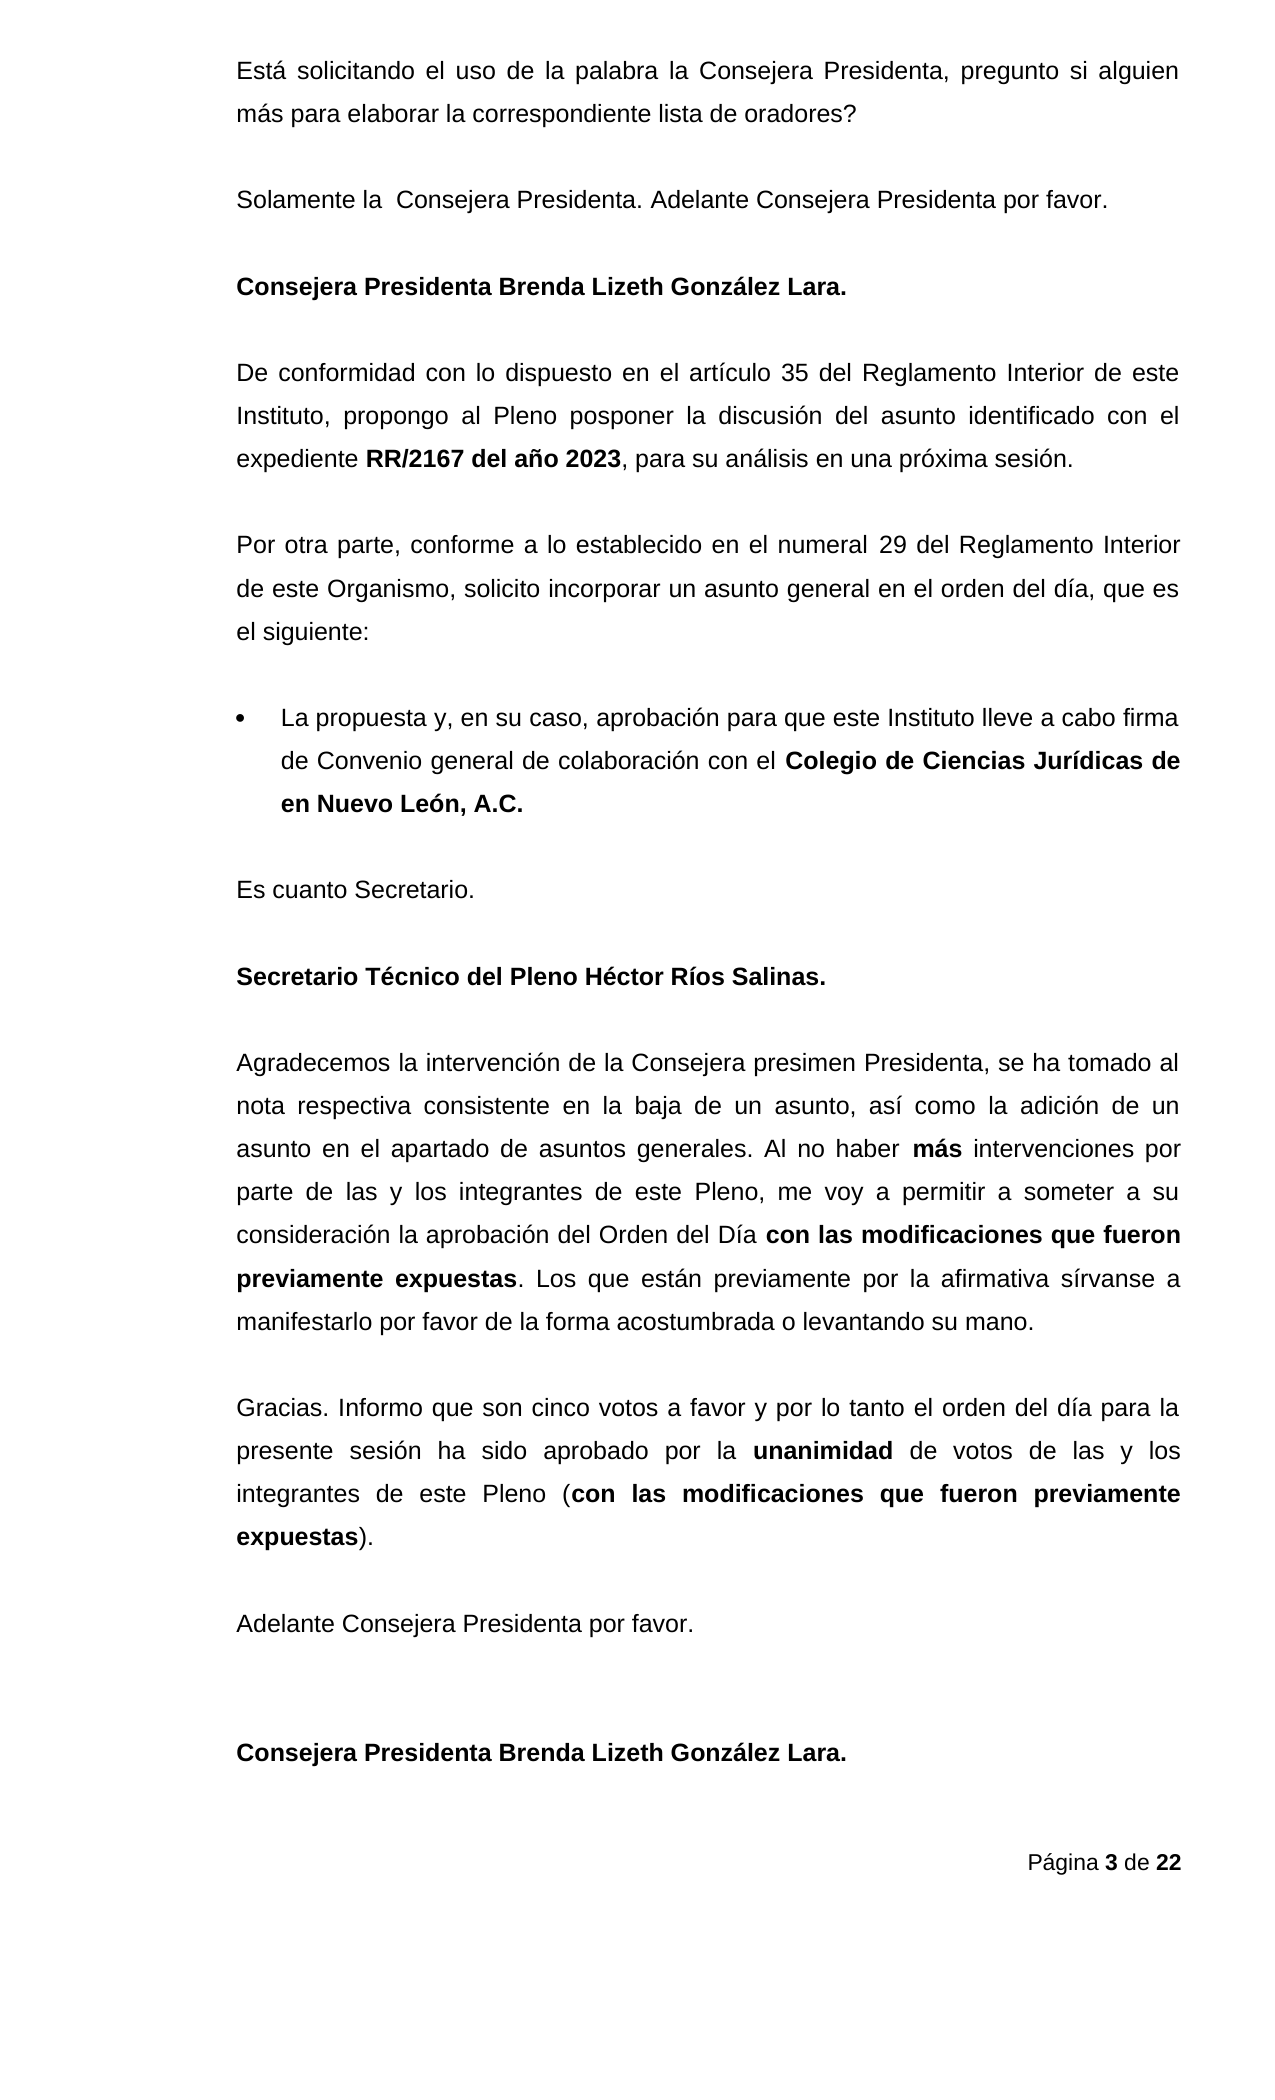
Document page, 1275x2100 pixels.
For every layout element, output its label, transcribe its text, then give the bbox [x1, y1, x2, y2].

text Agradecemos la intervención de la Consejera presimen Presidenta, se ha tomado al nota respectiva consistente en la baja de un asunto, así como la adición de un asunto en el apartado de asuntos generales. Al no haber más intervenciones por parte de las y los integrantes de este Pleno, me voy a permitir a someter a su consideración la aprobación del Orden del Día con las modificaciones que fueron previamente expuestas. Los que están previamente por la afirmativa sírvanse a manifestarlo por favor de la forma acostumbrada o levantando su mano. [236, 1048, 1181, 1336]
text Consejera Presidenta Brenda Lizeth González Lara. [236, 1738, 1181, 1767]
text Consejera Presidenta Brenda Lizeth González Lara. [236, 272, 1181, 301]
text Secretario Técnico del Pleno Héctor Ríos Salinas. [236, 962, 1181, 991]
list La propuesta y, en su caso, aprobación para que este Instituto lleve a cabo firma de Convenio general de colaboración con el Colegio de Ciencias Jurídicas de en Nuevo León, A.C. [236, 703, 1181, 818]
text Es cuanto Secretario. [236, 876, 1181, 904]
text Gracias. Informo que son cinco votos a favor y por lo tanto el orden del día para la presente sesión ha sido aprobado por la unanimidad de votos de las y los integrantes de este Pleno (con las modificaciones que fueron previamente expuestas). [236, 1393, 1181, 1551]
text De conformidad con lo dispuesto en el artículo 35 del Reglamento Interior de este Instituto, propongo al Pleno posponer la discusión del asunto identificado con el expediente RR/2167 del año 2023, para su análisis en una próxima sesión. [236, 358, 1181, 473]
text Solamente la Consejera Presidenta. Adelante Consejera Presidenta por favor. [236, 186, 1181, 214]
text Por otra parte, conforme a lo establecido en el numeral 29 del Reglamento Interior de este Organismo, solicito incorporar un asunto general en el orden del día, que es el siguiente: [236, 531, 1181, 646]
text Está solicitando el uso de la palabra la Consejera Presidenta, pregunto si alguien más para elaborar la correspondiente lista de oradores? [236, 56, 1181, 128]
text Adelante Consejera Presidenta por favor. [236, 1609, 1181, 1637]
